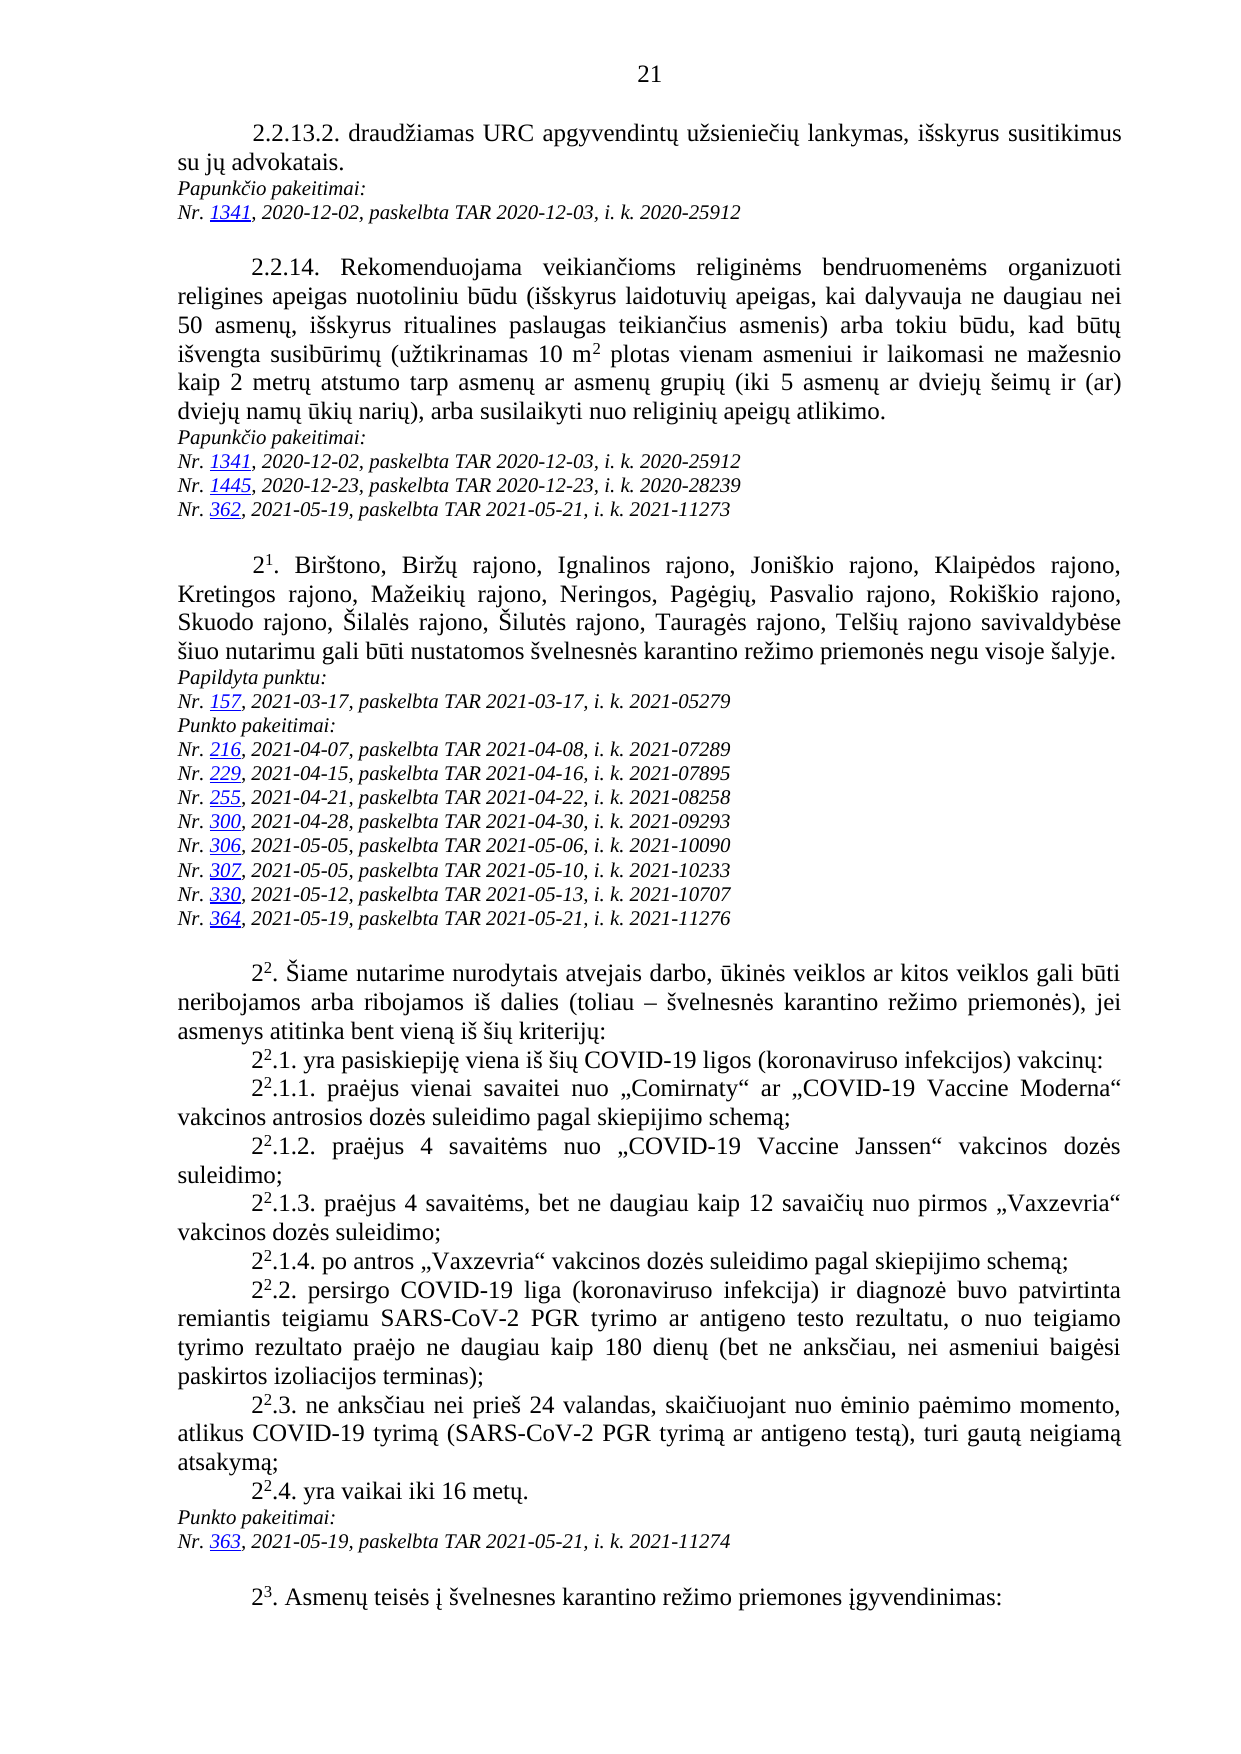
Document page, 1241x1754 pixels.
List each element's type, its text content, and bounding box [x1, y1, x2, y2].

text 22.2. persirgo COVID-19 liga (koronaviruso infekcija) ir diagnozė buvo patvirtinta remiantis teigiamu SARS-CoV-2 PGR tyrimo ar antigeno testo rezultatu, o nuo teigiamo tyrimo rezultato praėjo ne daugiau kaip 180 dienų (bet ne anksčiau, nei asmeniui baigėsi paskirtos izoliacijos terminas); [177, 1275, 1122, 1390]
text 22.1.4. po antros „Vaxzevria“ vakcinos dozės suleidimo pagal skiepijimo schemą; [177, 1246, 1122, 1275]
text Punkto pakeitimai: [177, 1505, 1122, 1529]
text Nr. 300, 2021-04-28, paskelbta TAR 2021-04-30, i. k. 2021-09293 [177, 809, 1122, 833]
text Nr. 229, 2021-04-15, paskelbta TAR 2021-04-16, i. k. 2021-07895 [177, 761, 1122, 785]
text 22.4. yra vaikai iki 16 metų. [177, 1476, 1122, 1505]
text Nr. 306, 2021-05-05, paskelbta TAR 2021-05-06, i. k. 2021-10090 [177, 833, 1122, 857]
text Nr. 363, 2021-05-19, paskelbta TAR 2021-05-21, i. k. 2021-11274 [177, 1529, 1122, 1553]
text Nr. 1341, 2020-12-02, paskelbta TAR 2020-12-03, i. k. 2020-25912 [177, 200, 1122, 224]
text Punkto pakeitimai: [177, 713, 1122, 737]
text Nr. 362, 2021-05-19, paskelbta TAR 2021-05-21, i. k. 2021-11273 [177, 497, 1122, 521]
text 2.2.14. Rekomenduojama veikiančioms religinėms bendruomenėms organizuoti religines apeigas nuotoliniu būdu (išskyrus laidotuvių apeigas, kai dalyvauja ne daugiau nei 50 asmenų, išskyrus ritualines paslaugas teikiančius asmenis) arba tokiu būdu, kad būtų išvengta susibūrimų (užtikrinamas 10 m2 plotas vienam asmeniui ir laikomasi ne mažesnio kaip 2 metrų atstumo tarp asmenų ar asmenų grupių (iki 5 asmenų ar dviejų šeimų ir (ar) dviejų namų ūkių narių), arba susilaikyti nuo religinių apeigų atlikimo. [177, 252, 1122, 425]
text Nr. 255, 2021-04-21, paskelbta TAR 2021-04-22, i. k. 2021-08258 [177, 785, 1122, 809]
text Nr. 1341, 2020-12-02, paskelbta TAR 2020-12-03, i. k. 2020-25912 [177, 449, 1122, 473]
text Nr. 216, 2021-04-07, paskelbta TAR 2021-04-08, i. k. 2021-07289 [177, 737, 1122, 761]
text Papunkčio pakeitimai: [177, 176, 1122, 200]
text 22.1. yra pasiskiepiję viena iš šių COVID-19 ligos (koronaviruso infekcijos) vakcinų: [177, 1045, 1122, 1073]
text Nr. 307, 2021-05-05, paskelbta TAR 2021-05-10, i. k. 2021-10233 [177, 857, 1122, 882]
text 23. Asmenų teisės į švelnesnes karantino režimo priemones įgyvendinimas: [177, 1582, 1122, 1610]
text 21. Birštono, Biržų rajono, Ignalinos rajono, Joniškio rajono, Klaipėdos rajono, Kretingos rajono, Mažeikių rajono, Neringos, Pagėgių, Pasvalio rajono, Rokiškio rajono, Skuodo rajono, Šilalės rajono, Šilutės rajono, Tauragės rajono, Telšių rajono savivaldybėse šiuo nutarimu gali būti nustatomos švelnesnės karantino režimo priemonės negu visoje šalyje. [177, 550, 1122, 665]
text Papildyta punktu: [177, 665, 1122, 689]
text Nr. 364, 2021-05-19, paskelbta TAR 2021-05-21, i. k. 2021-11276 [177, 906, 1122, 930]
text 22.1.2. praėjus 4 savaitėms nuo „COVID-19 Vaccine Janssen“ vakcinos dozės suleidimo; [177, 1131, 1122, 1188]
text Nr. 1445, 2020-12-23, paskelbta TAR 2020-12-23, i. k. 2020-28239 [177, 473, 1122, 497]
text Nr. 157, 2021-03-17, paskelbta TAR 2021-03-17, i. k. 2021-05279 [177, 689, 1122, 713]
text 22.1.3. praėjus 4 savaitėms, bet ne daugiau kaip 12 savaičių nuo pirmos „Vaxzevria“ vakcinos dozės suleidimo; [177, 1188, 1122, 1246]
text Nr. 330, 2021-05-12, paskelbta TAR 2021-05-13, i. k. 2021-10707 [177, 882, 1122, 906]
text Papunkčio pakeitimai: [177, 425, 1122, 449]
text 22.1.1. praėjus vienai savaitei nuo „Comirnaty“ ar „COVID-19 Vaccine Moderna“ vakcinos antrosios dozės suleidimo pagal skiepijimo schemą; [177, 1073, 1122, 1131]
text 22.3. ne anksčiau nei prieš 24 valandas, skaičiuojant nuo ėminio paėmimo momento, atlikus COVID-19 tyrimą (SARS-CoV-2 PGR tyrimą ar antigeno testą), turi gautą neigiamą atsakymą; [177, 1390, 1122, 1476]
text 22. Šiame nutarime nurodytais atvejais darbo, ūkinės veiklos ar kitos veiklos gali būti neribojamos arba ribojamos iš dalies (toliau – švelnesnės karantino režimo priemonės), jei asmenys atitinka bent vieną iš šių kriterijų: [177, 958, 1122, 1045]
text 2.2.13.2. draudžiamas URC apgyvendintų užsieniečių lankymas, išskyrus susitikimus su jų advokatais. [177, 118, 1122, 176]
